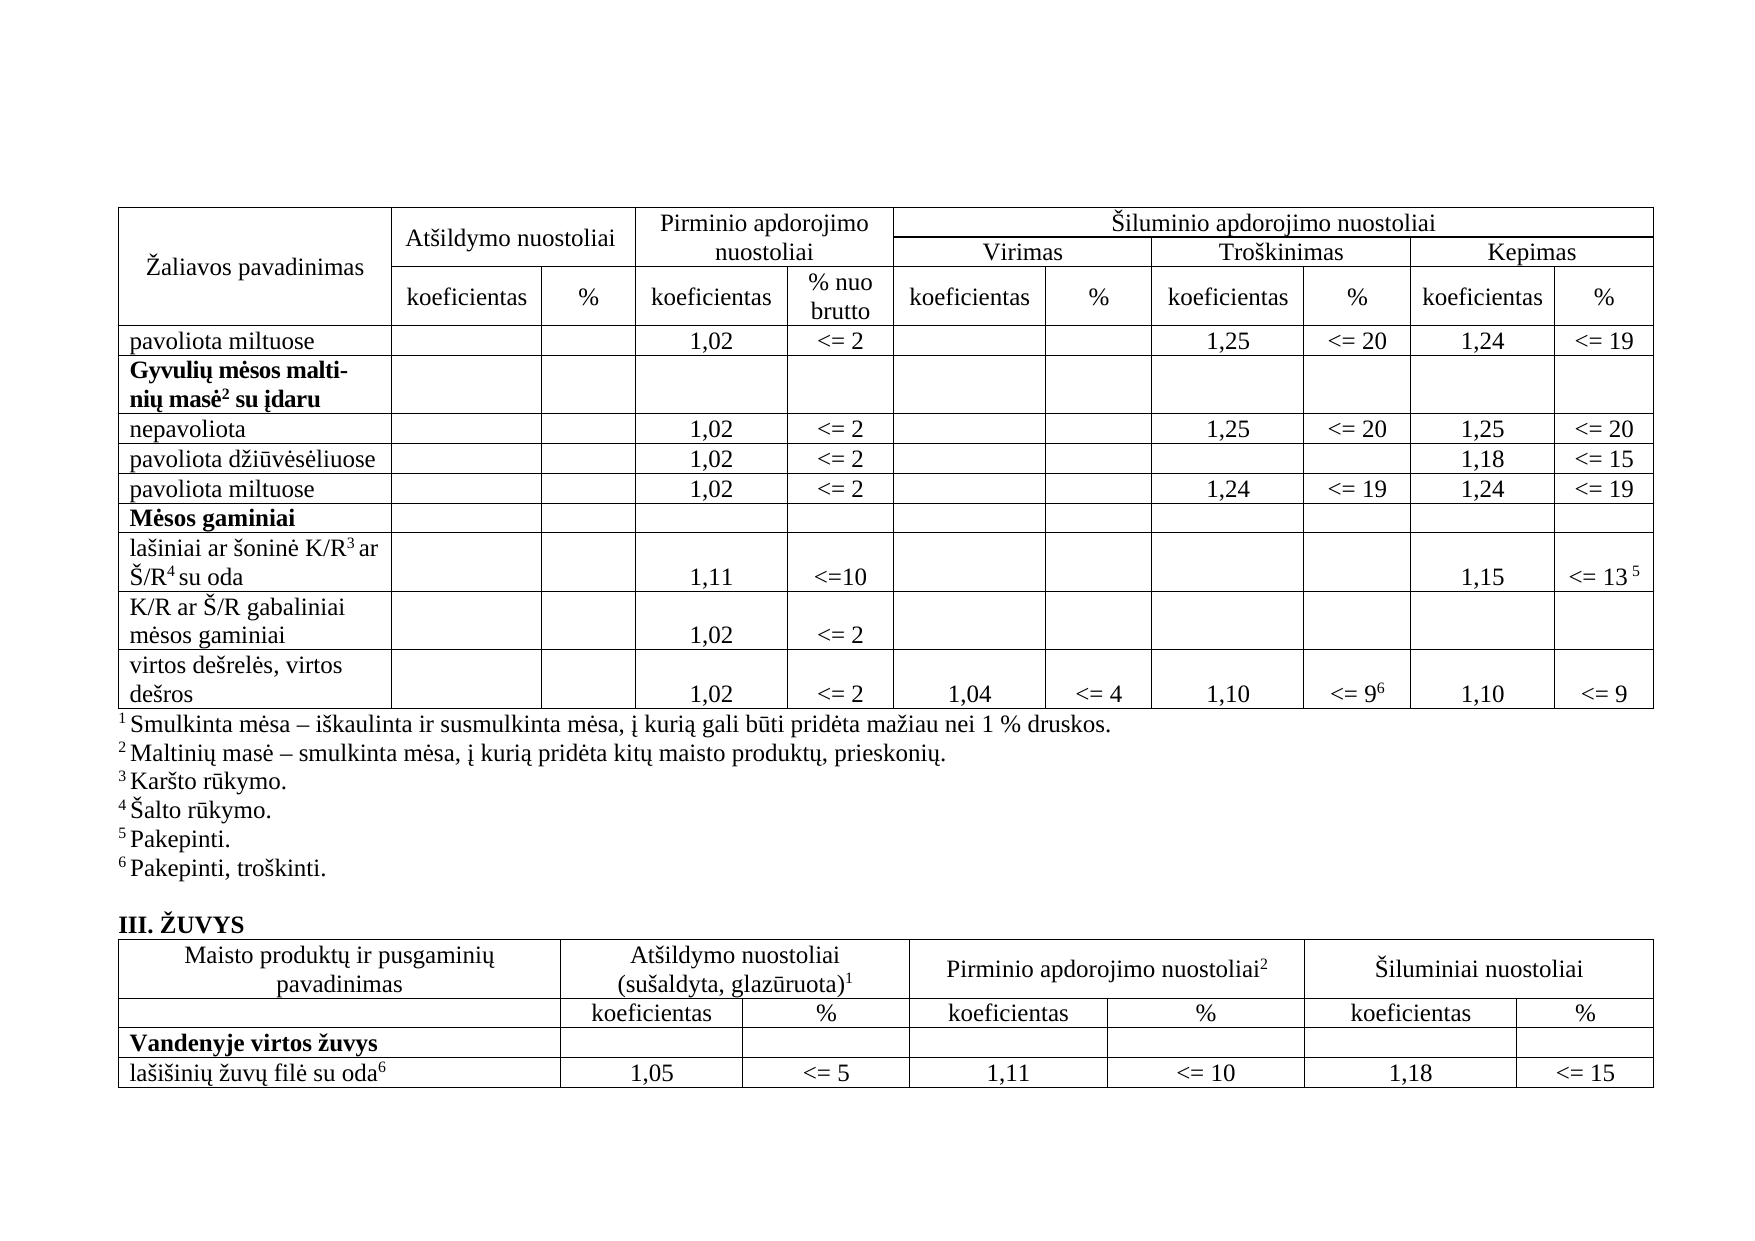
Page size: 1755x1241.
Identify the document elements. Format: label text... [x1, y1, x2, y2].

table_cell <= 2 [788, 650, 893, 708]
table_cell [1046, 474, 1151, 502]
table_cell Virimas [894, 238, 1151, 266]
table_cell [1411, 592, 1554, 649]
table_cell 1,10 [1152, 650, 1303, 708]
table_cell [1046, 444, 1151, 473]
table_cell koeficientas [910, 999, 1107, 1027]
table_cell Troškinimas [1152, 238, 1410, 266]
text III. ŽUVYS [118, 910, 1636, 939]
table_cell virtos dešrelės, virtos dešros [119, 650, 391, 708]
table_cell % [1046, 267, 1151, 325]
table_cell pavoliota miltuose [119, 326, 391, 354]
table_cell [1046, 504, 1151, 532]
table_cell Mėsos gaminiai [119, 504, 391, 532]
table_cell [910, 1028, 1107, 1057]
table_cell [1555, 356, 1653, 413]
table_cell [788, 356, 893, 413]
table_cell 1,25 [1152, 414, 1303, 443]
table_cell [392, 504, 541, 532]
table_cell <= 5 [743, 1058, 909, 1087]
table_header Pirminio apdorojimo nuostoliai2 [910, 940, 1304, 997]
table_cell koeficientas [894, 267, 1045, 325]
table_cell <= 19 [1555, 326, 1653, 354]
table_cell [1555, 504, 1653, 532]
table_cell [542, 326, 635, 354]
table_cell <= 2 [788, 444, 893, 473]
table_cell [392, 414, 541, 443]
table_cell 1,05 [561, 1058, 742, 1087]
table_header Atšildymo nuostoliai [392, 208, 635, 266]
table_cell [1304, 356, 1410, 413]
table_cell [894, 504, 1045, 532]
table_cell <= 96 [1304, 650, 1410, 708]
table_cell lašišinių žuvų filė su oda6 [119, 1058, 560, 1087]
table_cell 1,02 [636, 650, 787, 708]
table_cell [1152, 356, 1303, 413]
table_cell 1,24 [1152, 474, 1303, 502]
table_cell [392, 444, 541, 473]
table_cell koeficientas [1411, 267, 1554, 325]
table_cell lašiniai ar šoninė K/R3 ar Š/R4 su oda [119, 533, 391, 591]
table_cell <= 19 [1555, 474, 1653, 502]
table_header Pirminio apdorojimo nuostoliai [636, 208, 893, 266]
table_header Maisto produktų ir pusgaminių pavadinimas [119, 940, 560, 997]
table_cell [392, 650, 541, 708]
table_cell [1304, 592, 1410, 649]
table_header Atšildymo nuostoliai (sušaldyta, glazūruota)1 [561, 940, 909, 997]
table_cell 1,02 [636, 474, 787, 502]
table_cell % nuo brutto [788, 267, 893, 325]
table_cell nepavoliota [119, 414, 391, 443]
table_cell <= 13 5 [1555, 533, 1653, 591]
table_cell <=10 [788, 533, 893, 591]
text 1 Smulkinta mėsa – iškaulinta ir susmulkinta mėsa, į kurią gali būti pridėta mažiau nei 1 % druskos. [118, 709, 1636, 738]
table_cell 1,02 [636, 592, 787, 649]
table_cell [1304, 444, 1410, 473]
table_cell <= 15 [1517, 1058, 1653, 1087]
table_cell % [1108, 999, 1304, 1027]
table_cell [894, 533, 1045, 591]
table_cell [1152, 592, 1303, 649]
table_cell pavoliota džiūvėsėliuose [119, 444, 391, 473]
table_cell [542, 592, 635, 649]
table_cell Vandenyje virtos žuvys [119, 1028, 560, 1057]
text 3 Karšto rūkymo. [118, 766, 1636, 795]
table_cell 1,15 [1411, 533, 1554, 591]
table_cell [1046, 326, 1151, 354]
table_cell [636, 504, 787, 532]
table_cell <= 4 [1046, 650, 1151, 708]
table_cell <= 19 [1304, 474, 1410, 502]
table_cell % [1304, 267, 1410, 325]
text 4 Šalto rūkymo. [118, 795, 1636, 824]
table_cell [894, 592, 1045, 649]
table_cell <= 15 [1555, 444, 1653, 473]
table_cell <= 20 [1555, 414, 1653, 443]
table_cell [894, 326, 1045, 354]
table_cell [1046, 592, 1151, 649]
table_cell koeficientas [1305, 999, 1516, 1027]
table_cell 1,24 [1411, 474, 1554, 502]
table_cell [1152, 533, 1303, 591]
table_cell 1,25 [1152, 326, 1303, 354]
table_cell [542, 533, 635, 591]
table_cell [1304, 504, 1410, 532]
table_cell [392, 474, 541, 502]
table_cell [636, 356, 787, 413]
table_cell [1304, 533, 1410, 591]
table_cell 1,11 [910, 1058, 1107, 1087]
table_cell [392, 356, 541, 413]
table_cell 1,02 [636, 326, 787, 354]
table_cell % [743, 999, 909, 1027]
table_cell 1,10 [1411, 650, 1554, 708]
table_cell koeficientas [1152, 267, 1303, 325]
table_header Žaliavos pavadinimas [119, 208, 391, 325]
table_cell [788, 504, 893, 532]
table_cell 1,04 [894, 650, 1045, 708]
table_cell 1,11 [636, 533, 787, 591]
table_header Šiluminiai nuostoliai [1305, 940, 1653, 997]
text 6 Pakepinti, troškinti. [118, 853, 1636, 881]
table_cell 1,02 [636, 414, 787, 443]
table_cell K/R ar Š/R gabaliniai mėsos gaminiai [119, 592, 391, 649]
table_header Šiluminio apdorojimo nuostoliai [894, 208, 1653, 236]
table_cell [542, 444, 635, 473]
table_cell 1,02 [636, 444, 787, 473]
table_cell <= 2 [788, 326, 893, 354]
table_cell 1,18 [1411, 444, 1554, 473]
table_cell [1046, 414, 1151, 443]
table_cell [1046, 356, 1151, 413]
table_cell [1305, 1028, 1516, 1057]
table_cell [1411, 356, 1554, 413]
table_cell <= 2 [788, 414, 893, 443]
table_cell <= 2 [788, 592, 893, 649]
table_cell [894, 444, 1045, 473]
table_cell <= 2 [788, 474, 893, 502]
table_cell [542, 414, 635, 443]
text 5 Pakepinti. [118, 824, 1636, 853]
table_cell <= 20 [1304, 414, 1410, 443]
table_cell Kepimas [1411, 238, 1653, 266]
table_cell [1108, 1028, 1304, 1057]
table_cell [542, 504, 635, 532]
table_cell % [1555, 267, 1653, 325]
table_cell [894, 474, 1045, 502]
table_cell <= 10 [1108, 1058, 1304, 1087]
table_cell 1,18 [1305, 1058, 1516, 1087]
table_cell % [542, 267, 635, 325]
table_cell <= 20 [1304, 326, 1410, 354]
text 2 Maltinių masė – smulkinta mėsa, į kurią pridėta kitų maisto produktų, prieskonių. [118, 738, 1636, 766]
table_cell <= 9 [1555, 650, 1653, 708]
table_cell % [1517, 999, 1653, 1027]
table_cell [1152, 504, 1303, 532]
table_cell [894, 356, 1045, 413]
table_cell [894, 414, 1045, 443]
table_cell 1,24 [1411, 326, 1554, 354]
table_cell [392, 592, 541, 649]
table_cell pavoliota miltuose [119, 474, 391, 502]
table_cell [1517, 1028, 1653, 1057]
table_cell [119, 999, 560, 1027]
table_cell [542, 650, 635, 708]
table_cell koeficientas [636, 267, 787, 325]
table_cell [1555, 592, 1653, 649]
table_cell [542, 474, 635, 502]
table_cell Gyvulių mėsos malti-nių masė2 su įdaru [119, 356, 391, 413]
table_cell [1152, 444, 1303, 473]
table_cell [1411, 504, 1554, 532]
table_cell [392, 533, 541, 591]
table_cell [542, 356, 635, 413]
table_cell [1046, 533, 1151, 591]
table_cell koeficientas [561, 999, 742, 1027]
table_cell [743, 1028, 909, 1057]
table_cell [392, 326, 541, 354]
table_cell 1,25 [1411, 414, 1554, 443]
table_cell koeficientas [392, 267, 541, 325]
table_cell [561, 1028, 742, 1057]
